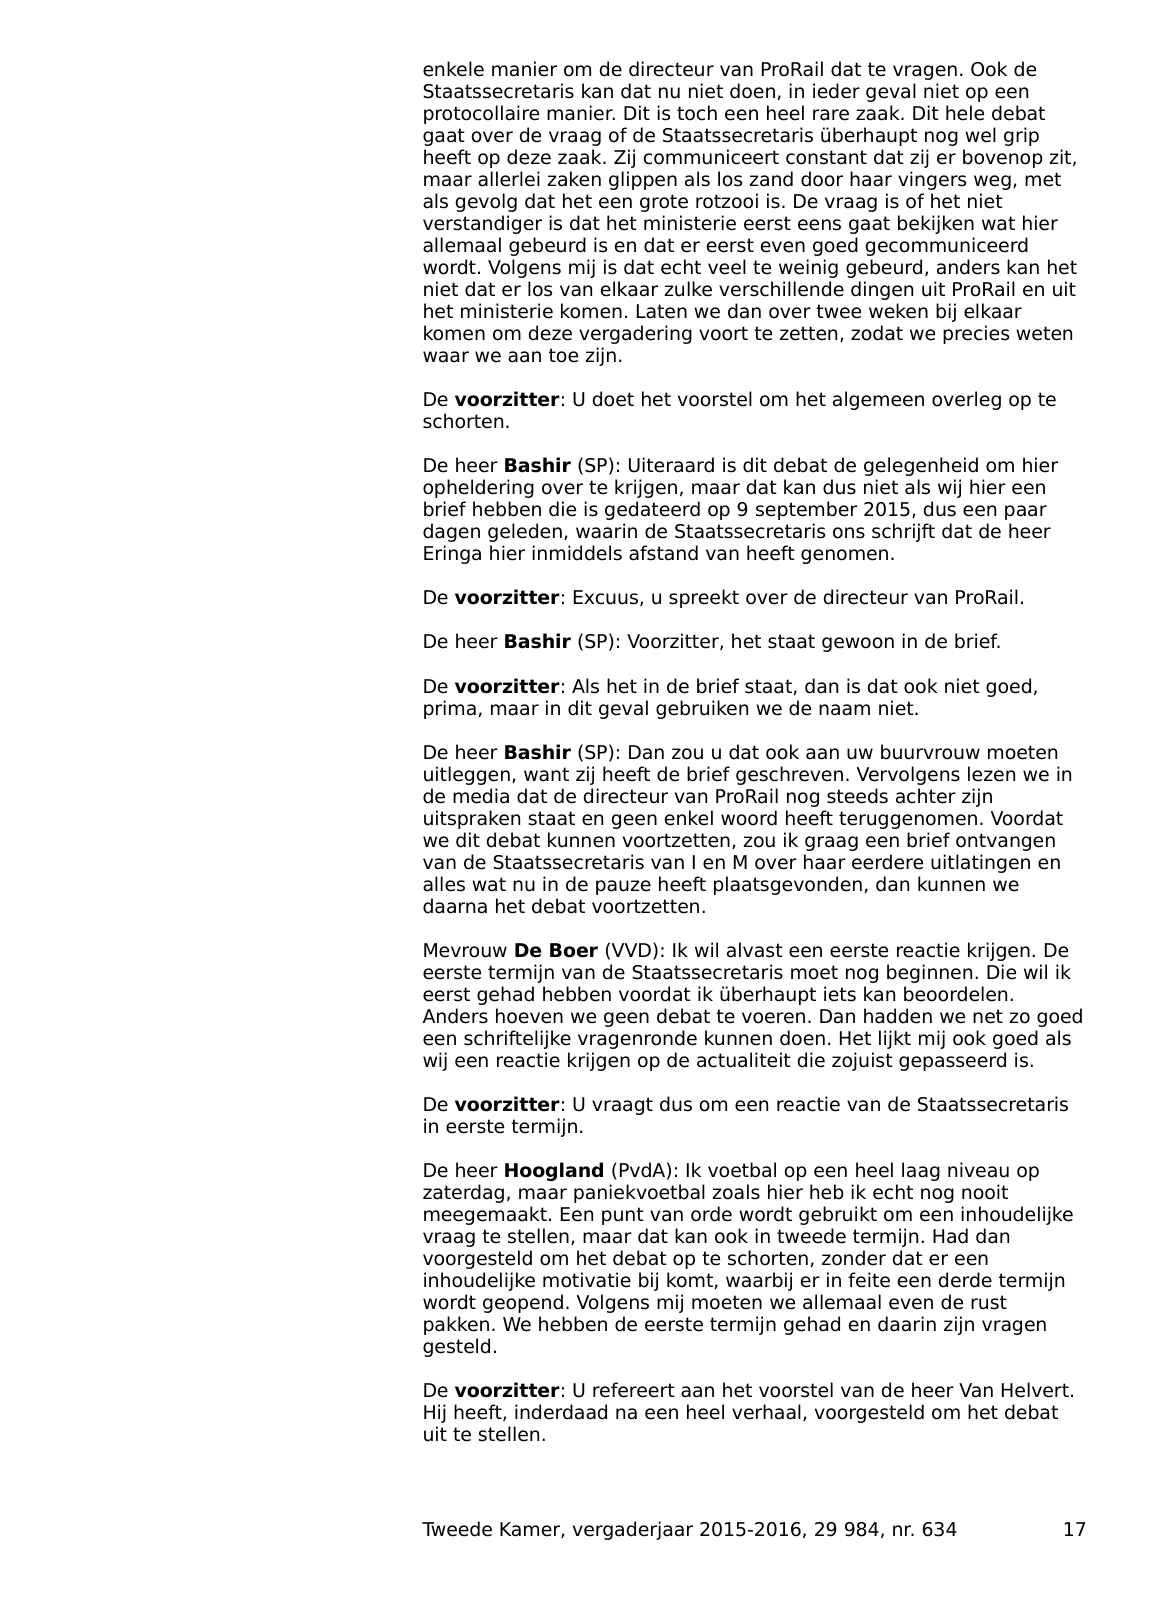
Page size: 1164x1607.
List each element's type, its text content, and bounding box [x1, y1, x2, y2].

text Mevrouw De Boer (VVD): Ik wil alvast een eerste reactie krijgen. De eerste termijn van de Staatssecretaris moet nog beginnen. Die wil ik eerst gehad hebben voordat ik überhaupt iets kan beoordelen. Anders hoeven we geen debat te voeren. Dan hadden we net zo goed een schriftelijke vragenronde kunnen doen. Het lijkt mij ook goed als wij een reactie krijgen op de actualiteit die zojuist gepasseerd is. [422, 940, 1087, 1072]
text De voorzitter: Als het in de brief staat, dan is dat ook niet goed, prima, maar in dit geval gebruiken we de naam niet. [422, 676, 1087, 719]
text De voorzitter: U refereert aan het voorstel van de heer Van Helvert. Hij heeft, inderdaad na een heel verhaal, voorgesteld om het debat uit te stellen. [422, 1380, 1087, 1446]
text De heer Hoogland (PvdA): Ik voetbal op een heel laag niveau op zaterdag, maar paniekvoetbal zoals hier heb ik echt nog nooit meegemaakt. Een punt van orde wordt gebruikt om een inhoudelijke vraag te stellen, maar dat kan ook in tweede termijn. Had dan voorgesteld om het debat op te schorten, zonder dat er een inhoudelijke motivatie bij komt, waarbij er in feite een derde termijn wordt geopend. Volgens mij moeten we allemaal even de rust pakken. We hebben de eerste termijn gehad en daarin zijn vragen gesteld. [422, 1160, 1087, 1358]
text De heer Bashir (SP): Uiteraard is dit debat de gelegenheid om hier opheldering over te krijgen, maar dat kan dus niet als wij hier een brief hebben die is gedateerd op 9 september 2015, dus een paar dagen geleden, waarin de Staatssecretaris ons schrijft dat de heer Eringa hier inmiddels afstand van heeft genomen. [422, 455, 1087, 565]
text De voorzitter: U vraagt dus om een reactie van de Staatssecretaris in eerste termijn. [422, 1094, 1087, 1138]
text De heer Bashir (SP): Voorzitter, het staat gewoon in de brief. [422, 631, 1087, 653]
text enkele manier om de directeur van ProRail dat te vragen. Ook de Staatssecretaris kan dat nu niet doen, in ieder geval niet op een protocollaire manier. Dit is toch een heel rare zaak. Dit hele debat gaat over de vraag of de Staatssecretaris überhaupt nog wel grip heeft op deze zaak. Zij communiceert constant dat zij er bovenop zit, maar allerlei zaken glippen als los zand door haar vingers weg, met als gevolg dat het een grote rotzooi is. De vraag is of het niet verstandiger is dat het ministerie eerst eens gaat bekijken wat hier allemaal gebeurd is en dat er eerst even goed gecommuniceerd wordt. Volgens mij is dat echt veel te weinig gebeurd, anders kan het niet dat er los van elkaar zulke verschillende dingen uit ProRail en uit het ministerie komen. Laten we dan over twee weken bij elkaar komen om deze vergadering voort te zetten, zodat we precies weten waar we aan toe zijn. [422, 59, 1087, 367]
text De heer Bashir (SP): Dan zou u dat ook aan uw buurvrouw moeten uitleggen, want zij heeft de brief geschreven. Vervolgens lezen we in de media dat de directeur van ProRail nog steeds achter zijn uitspraken staat en geen enkel woord heeft teruggenomen. Voordat we dit debat kunnen voortzetten, zou ik graag een brief ontvangen van de Staatssecretaris van I en M over haar eerdere uitlatingen en alles wat nu in de pauze heeft plaatsgevonden, dan kunnen we daarna het debat voortzetten. [422, 742, 1087, 917]
text De voorzitter: U doet het voorstel om het algemeen overleg op te schorten. [422, 389, 1087, 433]
text De voorzitter: Excuus, u spreekt over de directeur van ProRail. [422, 587, 1087, 609]
